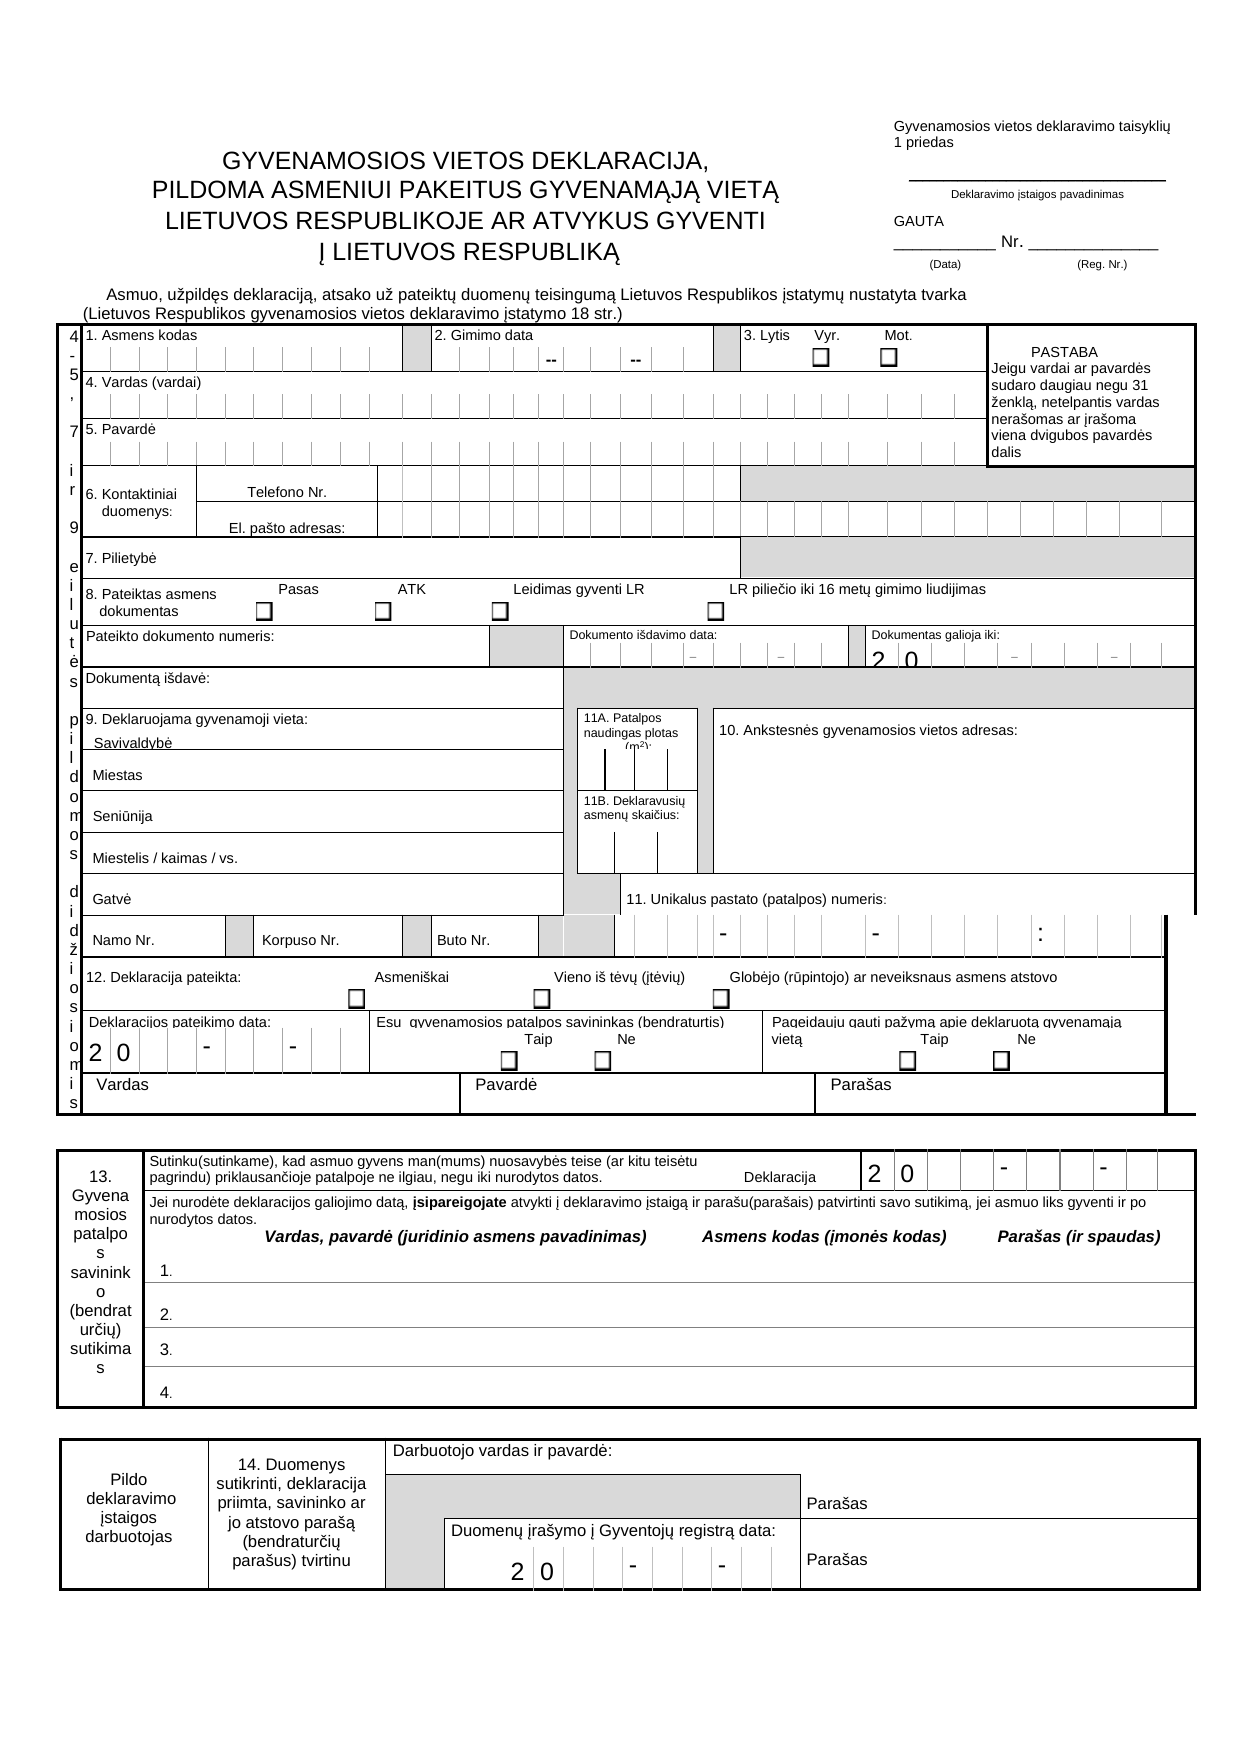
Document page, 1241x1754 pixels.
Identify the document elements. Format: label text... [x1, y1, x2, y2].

table_cell Pateikto dokumento numeris: [83, 626, 489, 666]
table_cell [474, 1547, 504, 1588]
table_cell [140, 1028, 167, 1072]
table_cell Pavardė [461, 1074, 814, 1113]
table_cell Namo Nr. [83, 916, 225, 956]
table_cell [403, 394, 431, 418]
table_cell - [1094, 1152, 1126, 1190]
table_cell 2 [504, 1547, 533, 1588]
table_cell [564, 790, 577, 832]
table_cell [386, 1475, 800, 1518]
table_cell [1027, 1152, 1059, 1190]
table_cell Jei nurodėte deklaracijos galiojimo datą, įsipareigojate atvykti į deklaravimo įstaigą ir parašu(parašais) patvirtinti savo sutikimą, jei asmuo liks gyventi ir po nurodytos datos. Vardas, pavardė (juridinio asmens pavadinimas) Asmens kodas (įmonės kodas) Parašas (ir spaudas) [145, 1191, 1194, 1252]
table_cell [795, 394, 821, 418]
table_cell [564, 1547, 593, 1588]
table_cell [226, 442, 253, 465]
table_cell [795, 643, 821, 666]
table_cell [490, 347, 513, 371]
table_cell 5. Pavardė [83, 419, 986, 442]
table_cell 2 [866, 643, 898, 666]
table_cell [591, 502, 620, 536]
table_cell [615, 915, 634, 956]
table_cell [1054, 502, 1086, 536]
table_cell _ [684, 643, 713, 666]
table_cell [1162, 643, 1194, 666]
table_cell [698, 708, 713, 749]
table_cell -- [539, 347, 563, 371]
table_cell Miestelis / kaimas / vs. [83, 833, 563, 873]
table_cell [564, 466, 590, 501]
table_cell [591, 643, 620, 666]
table_cell 9. Deklaruojama gyvenamoji vieta: Savivaldybė [83, 709, 563, 749]
table_header GYVENAMOSIOS VIETOS DEKLARACIJA, PILDOMA ASMENIUI PAKEITUS GYVENAMĄJĄ VIETĄ LIETUVOS RESPUBLIKOJE AR ATVYKUS GYVENTI Į LIETUVOS RESPUBLIKĄ [56, 117, 882, 271]
table_cell [899, 915, 931, 956]
table_cell [965, 643, 997, 666]
table_header 3. Lytis Vyr. Mot. [741, 326, 986, 371]
table_cell [1021, 502, 1053, 536]
table_cell [714, 790, 1194, 832]
table_cell [683, 1547, 711, 1588]
table_cell Pageidauju gauti pažymą apie deklaruotą gyvenamąją [763, 1011, 1164, 1028]
table_cell [432, 466, 459, 501]
table_cell [1127, 1152, 1157, 1190]
table_cell [822, 915, 865, 956]
table_cell [621, 394, 651, 418]
table_cell [578, 749, 604, 790]
table_cell [83, 442, 110, 465]
table_cell [714, 643, 740, 666]
table_cell [564, 502, 590, 536]
table_cell [591, 394, 620, 418]
table_cell [741, 394, 767, 418]
table_cell [698, 790, 713, 832]
table_cell [698, 832, 713, 873]
table_cell [539, 394, 563, 418]
table_cell [955, 394, 986, 418]
table_cell 7. Pilietybė [83, 538, 740, 577]
table_cell [922, 502, 954, 536]
table_cell 3. [145, 1328, 1194, 1356]
table_cell [564, 643, 590, 666]
table_cell [403, 916, 431, 956]
table_cell [652, 502, 683, 536]
table_cell [403, 502, 431, 536]
table_cell [888, 442, 921, 465]
table_cell [564, 347, 590, 371]
table_cell [742, 1547, 771, 1588]
table_cell [490, 442, 513, 465]
table_cell [988, 502, 1020, 536]
table_cell [768, 442, 794, 465]
table_cell [254, 1028, 282, 1072]
table_cell [621, 643, 651, 666]
table_cell [698, 749, 713, 790]
table_cell [768, 394, 794, 418]
table_cell Vardas [83, 1074, 459, 1113]
table_cell Pasas [254, 579, 369, 625]
table_cell 0 [111, 1028, 139, 1072]
table_cell [226, 394, 253, 418]
table_cell [822, 442, 848, 465]
table_cell Dokumentą išdavė: [83, 668, 563, 708]
text Asmuo, užpildęs deklaraciją, atsako už pateiktų duomenų teisingumą Lietuvos Respublikos įstatymų nustatyta tvarka [83, 285, 1181, 304]
table_cell - [712, 1547, 741, 1588]
table_cell Parašas [801, 1547, 1197, 1588]
table_cell [490, 394, 513, 418]
table_cell [668, 915, 697, 956]
table_cell [197, 394, 225, 418]
table_cell - [994, 1152, 1026, 1190]
table_cell _ [768, 643, 794, 666]
table_cell [795, 442, 821, 465]
table_header PASTABA Jeigu vardai ar pavardės sudaro daugiau negu 31 ženklą, netelpantis vardas nerašomas ar įrašoma viena dvigubos pavardės dalis [989, 326, 1194, 465]
table_cell [460, 347, 489, 371]
table_cell [460, 394, 489, 418]
table_cell Sutinku(sutinkame), kad asmuo gyvens man(mums) nuosavybės teise (ar kitu teisėtu pagrindu) priklausančioje patalpoje ne ilgiau, negu iki nurodytos datos. Deklaracija galioja iki: [145, 1152, 860, 1190]
table_cell [514, 502, 538, 536]
table_cell [714, 442, 740, 465]
table_cell -- [621, 347, 651, 371]
table_cell [922, 394, 954, 418]
table_cell [888, 502, 921, 536]
table_cell [922, 442, 954, 465]
table_cell Dokumento išdavimo data: [564, 626, 848, 643]
table_cell [111, 394, 139, 418]
table_cell [684, 502, 713, 536]
table_cell [1065, 643, 1097, 666]
table_cell [341, 442, 369, 465]
table_cell [1162, 502, 1194, 536]
table_cell [578, 874, 620, 914]
table_cell [684, 347, 713, 371]
table_cell 2 [862, 1152, 894, 1190]
table_cell [145, 1283, 1194, 1297]
table_cell [955, 442, 986, 465]
text (Lietuvos Respublikos gyvenamosios vietos deklaravimo įstatymo 18 str.) [83, 304, 1181, 323]
table_header Darbuotojo vardas ir pavardė: [386, 1441, 1197, 1474]
table_cell [768, 502, 794, 536]
table_cell [822, 502, 848, 536]
table_cell [341, 394, 369, 418]
table_cell [591, 347, 620, 371]
table_cell 11. Unikalus pastato (patalpos) numeris: [621, 874, 1194, 914]
table_cell [1061, 1152, 1093, 1190]
table_cell [578, 832, 614, 873]
table_cell [652, 643, 683, 666]
table_cell [998, 915, 1031, 956]
table_header 1. Asmens kodas [83, 326, 402, 347]
table_cell [140, 442, 167, 465]
table_cell [432, 347, 459, 371]
table_cell Parašas [816, 1074, 1164, 1113]
table_cell _ [998, 643, 1031, 666]
table_cell [254, 347, 282, 371]
table_cell [445, 1547, 474, 1588]
table_cell 12. Deklaracija pateikta: Asmeniškai Vieno iš tėvų (įtėvių) Globėjo (rūpintojo) ar neveiksnaus asmens atstovo [83, 958, 1164, 987]
table_cell [714, 394, 740, 418]
table_cell [197, 347, 225, 371]
table_cell [432, 502, 459, 536]
table_cell [58, 1116, 1196, 1149]
table_cell [168, 442, 196, 465]
table_cell [606, 749, 634, 790]
table_cell [140, 347, 167, 371]
table_cell [684, 394, 713, 418]
table_cell [283, 394, 311, 418]
table_cell [312, 394, 340, 418]
table_cell [564, 832, 577, 873]
table_cell [795, 502, 821, 536]
table_cell [932, 643, 964, 666]
table_cell Parašas [801, 1474, 1197, 1518]
table_cell [795, 915, 821, 956]
table_header 4-5, 7 ir 9 eilutės pildomos didžiosiomis raidėmis [59, 326, 80, 1113]
table_cell [564, 394, 590, 418]
table_cell Esu gyvenamosios patalpos savininkas (bendraturtis) [370, 1011, 762, 1028]
table_cell [403, 466, 431, 501]
table_cell [564, 749, 577, 790]
table_cell [341, 1028, 369, 1072]
table_cell [741, 643, 767, 666]
table_cell - [866, 915, 898, 956]
table_cell [539, 442, 563, 465]
table_cell [684, 442, 713, 465]
table_cell [370, 347, 402, 371]
table_cell [1065, 915, 1097, 956]
table_cell [460, 466, 489, 501]
table_cell [283, 347, 311, 371]
table_cell [312, 347, 340, 371]
table_cell [539, 502, 563, 536]
table_cell Buto Nr. [432, 916, 538, 956]
table_cell [1098, 915, 1130, 956]
table_cell [741, 442, 767, 465]
table_cell [83, 347, 110, 371]
table_cell [83, 987, 1164, 1010]
table_cell [652, 466, 683, 501]
table_cell [490, 502, 513, 536]
table_cell [564, 668, 1194, 708]
table_cell [621, 466, 651, 501]
table_cell [741, 466, 1194, 501]
table_cell [668, 749, 697, 790]
table_cell [370, 442, 402, 465]
table_cell [514, 347, 538, 371]
table_header 2. Gimimo data [432, 326, 713, 347]
table_cell [698, 915, 713, 956]
table_cell [539, 916, 563, 956]
table_cell [684, 466, 713, 501]
table_cell [591, 442, 620, 465]
table_cell [1087, 502, 1119, 536]
table_cell [849, 442, 887, 465]
table_cell Seniūnija [83, 791, 563, 832]
table_cell [564, 442, 590, 465]
table_cell [564, 708, 577, 749]
table_cell [514, 466, 538, 501]
table_cell - [623, 1547, 652, 1588]
table_cell [386, 1547, 415, 1588]
table_cell 4. Vardas (vardai) [83, 372, 986, 394]
table_cell [168, 1028, 196, 1072]
table_cell [83, 394, 110, 418]
table_cell [1131, 643, 1161, 666]
table_cell [370, 394, 402, 418]
table_cell 13. Gyvenamosios patalpos savininko (bendraturčių) sutikimas [59, 1152, 142, 1406]
table_cell [312, 1028, 340, 1072]
table_cell [741, 502, 767, 536]
table_cell Telefono Nr. [197, 466, 377, 501]
table_cell [955, 502, 987, 536]
table_cell [714, 466, 740, 501]
table_cell [741, 537, 1194, 577]
table_cell 11B. Deklaravusių asmenų skaičius: [578, 791, 697, 832]
table_cell [714, 749, 1194, 790]
table_header Pildo deklaravimo įstaigos darbuotojas [62, 1441, 208, 1588]
table_cell Dokumentas galioja iki: [866, 626, 1194, 643]
table_cell [226, 916, 253, 956]
table_cell [965, 915, 997, 956]
table_cell 2 [83, 1028, 110, 1072]
table_cell [652, 347, 683, 371]
table_cell [594, 1547, 622, 1588]
table_cell [652, 394, 683, 418]
table_cell [741, 915, 767, 956]
table_header [714, 326, 740, 371]
table_cell [801, 1519, 1197, 1547]
table_cell - [283, 1028, 311, 1072]
table_cell [197, 442, 225, 465]
table_cell 6. Kontaktiniai duomenys: [83, 466, 196, 536]
table_cell [888, 394, 921, 418]
table_cell [822, 643, 848, 666]
table_cell [1032, 643, 1064, 666]
table_cell [283, 442, 311, 465]
table_cell [653, 1547, 682, 1588]
table_cell El. pašto adresas: [197, 502, 377, 536]
table_cell [539, 466, 563, 501]
table_cell 8. Pateiktas asmens dokumentas [83, 579, 254, 625]
table_cell [849, 394, 887, 418]
table_cell [312, 442, 340, 465]
table_cell [932, 915, 964, 956]
table_cell [490, 626, 563, 666]
table_cell [635, 749, 667, 790]
table_cell [111, 347, 139, 371]
table_cell 2. [145, 1297, 1194, 1327]
table_cell [928, 1152, 960, 1190]
table_cell [768, 915, 794, 956]
table_cell [341, 347, 369, 371]
table_cell [615, 832, 657, 873]
table_cell [111, 442, 139, 465]
table_cell [822, 394, 848, 418]
table_cell [226, 347, 253, 371]
table_cell vietą Taip Ne [763, 1028, 1164, 1072]
table_cell [621, 442, 651, 465]
table_cell [772, 1547, 800, 1588]
table_cell [403, 442, 431, 465]
table_cell 0 [899, 643, 931, 666]
table_cell [849, 502, 887, 536]
table_cell - [197, 1028, 225, 1072]
table_cell : [1032, 915, 1064, 956]
table_cell [378, 466, 402, 501]
table_cell [564, 873, 578, 914]
table_cell [652, 442, 683, 465]
table_cell [168, 347, 196, 371]
table_cell [961, 1152, 993, 1190]
table_cell _ [1098, 643, 1130, 666]
table_cell 4. [145, 1367, 1194, 1406]
table_header [403, 326, 431, 371]
table_cell [386, 1518, 415, 1547]
table_cell Gatvė [83, 874, 563, 914]
table_cell [514, 442, 538, 465]
table_header Gyvenamosios vietos deklaravimo taisyklių 1 priedas _____________________________________ Deklaravimo įstaigos pavadinimas GAUTA ___________ Nr. ______________ (Data) (Reg. Nr.) [883, 117, 1192, 271]
table_cell [635, 915, 667, 956]
table_cell [1131, 915, 1161, 956]
table_cell Leidimas gyventi LR LR piliečio iki 16 metų gimimo liudijimas [489, 579, 1194, 625]
table_cell Miestas [83, 750, 563, 790]
table_cell Taip Ne [370, 1028, 762, 1072]
table_cell [849, 626, 865, 666]
table_cell [378, 502, 402, 536]
table_cell [226, 1028, 253, 1072]
table_cell [714, 832, 1194, 873]
table_header 14. Duomenys sutikrinti, deklaracija priimta, savininko ar jo atstovo parašą (bendraturčių parašus) tvirtinu [209, 1441, 385, 1588]
table_cell [490, 466, 513, 501]
table_cell [621, 502, 651, 536]
table_cell [145, 1356, 1194, 1366]
table_cell [591, 466, 620, 501]
table_cell [564, 915, 614, 956]
table_cell [714, 502, 740, 536]
table_cell ATK [369, 579, 489, 625]
table_cell [254, 394, 282, 418]
table_cell [432, 442, 459, 465]
table_cell [514, 394, 538, 418]
table_cell - [714, 915, 740, 956]
table_cell [432, 394, 459, 418]
table_cell 0 [534, 1547, 563, 1588]
table_cell [460, 502, 489, 536]
table_cell [140, 394, 167, 418]
table_cell [254, 442, 282, 465]
table_cell [168, 394, 196, 418]
table_cell [1120, 502, 1161, 536]
table_cell Korpuso Nr. [254, 916, 402, 956]
table_cell Deklaracijos pateikimo data: [83, 1011, 369, 1028]
table_cell 1. [145, 1253, 1194, 1282]
table_cell 0 [895, 1152, 927, 1190]
table_cell 10. Ankstesnės gyvenamosios vietos adresas: [714, 709, 1194, 749]
table_cell [415, 1547, 444, 1588]
table_cell 11A. Patalpos naudingas plotas (m2): [578, 709, 697, 749]
table_cell Duomenų įrašymo į Gyventojų registrą data: [445, 1519, 800, 1547]
table_cell [415, 1518, 444, 1547]
table_cell [1158, 1152, 1194, 1190]
table_cell [658, 832, 697, 873]
table_cell [460, 442, 489, 465]
